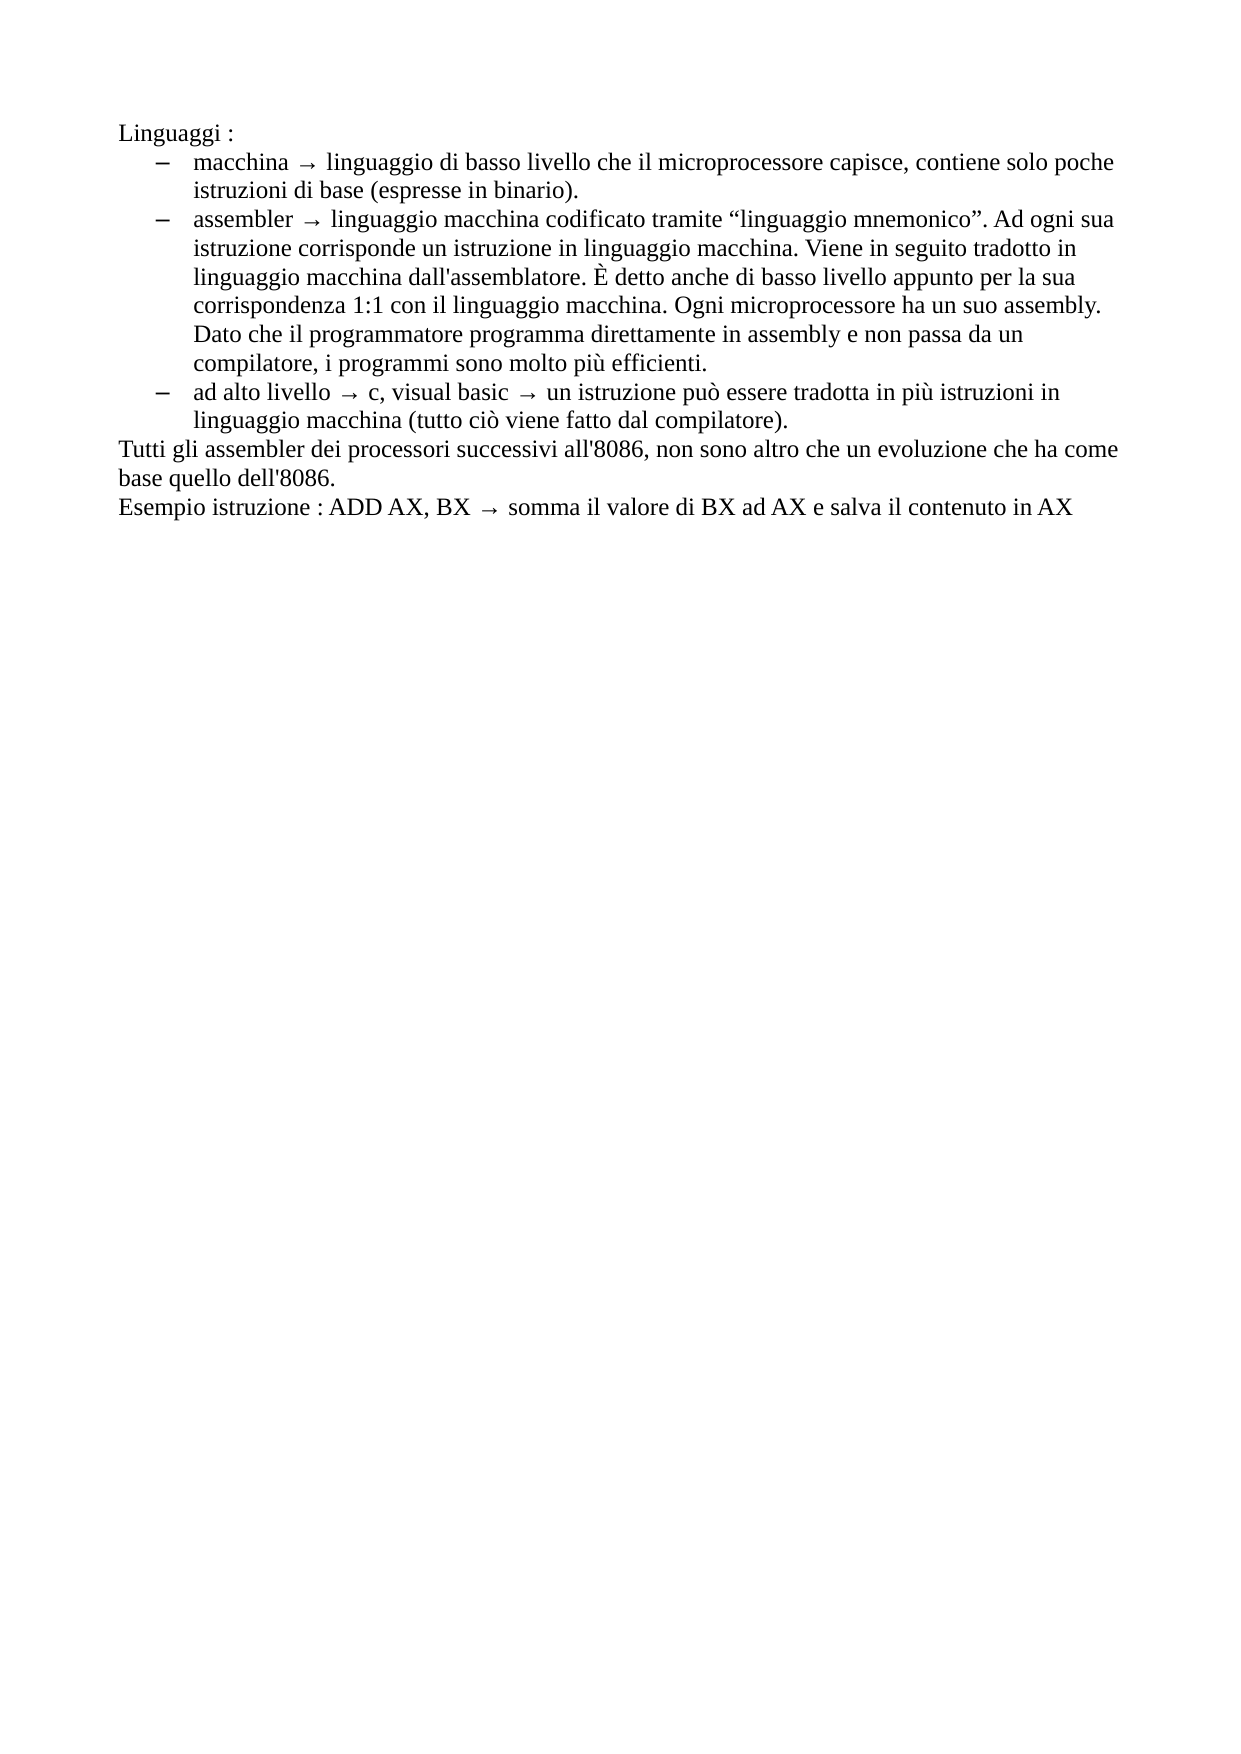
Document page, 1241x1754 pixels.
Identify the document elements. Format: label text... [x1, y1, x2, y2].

list macchina → linguaggio di basso livello che il microprocessore capisce, contiene solo poche istruzioni di base (espresse in binario). [156, 147, 1122, 204]
text Esempio istruzione : ADD AX, BX → somma il valore di BX ad AX e salva il contenuto in AX [118, 492, 1122, 521]
text Linguaggi : [118, 118, 1122, 147]
list ad alto livello → c, visual basic → un istruzione può essere tradotta in più istruzioni in linguaggio macchina (tutto ciò viene fatto dal compilatore). [156, 377, 1122, 434]
text Tutti gli assembler dei processori successivi all'8086, non sono altro che un evoluzione che ha come base quello dell'8086. [118, 434, 1122, 492]
list assembler → linguaggio macchina codificato tramite “linguaggio mnemonico”. Ad ogni sua istruzione corrisponde un istruzione in linguaggio macchina. Viene in seguito tradotto in linguaggio macchina dall'assemblatore. È detto anche di basso livello appunto per la sua corrispondenza 1:1 con il linguaggio macchina. Ogni microprocessore ha un suo assembly. Dato che il programmatore programma direttamente in assembly e non passa da un compilatore, i programmi sono molto più efficienti. [156, 204, 1122, 377]
